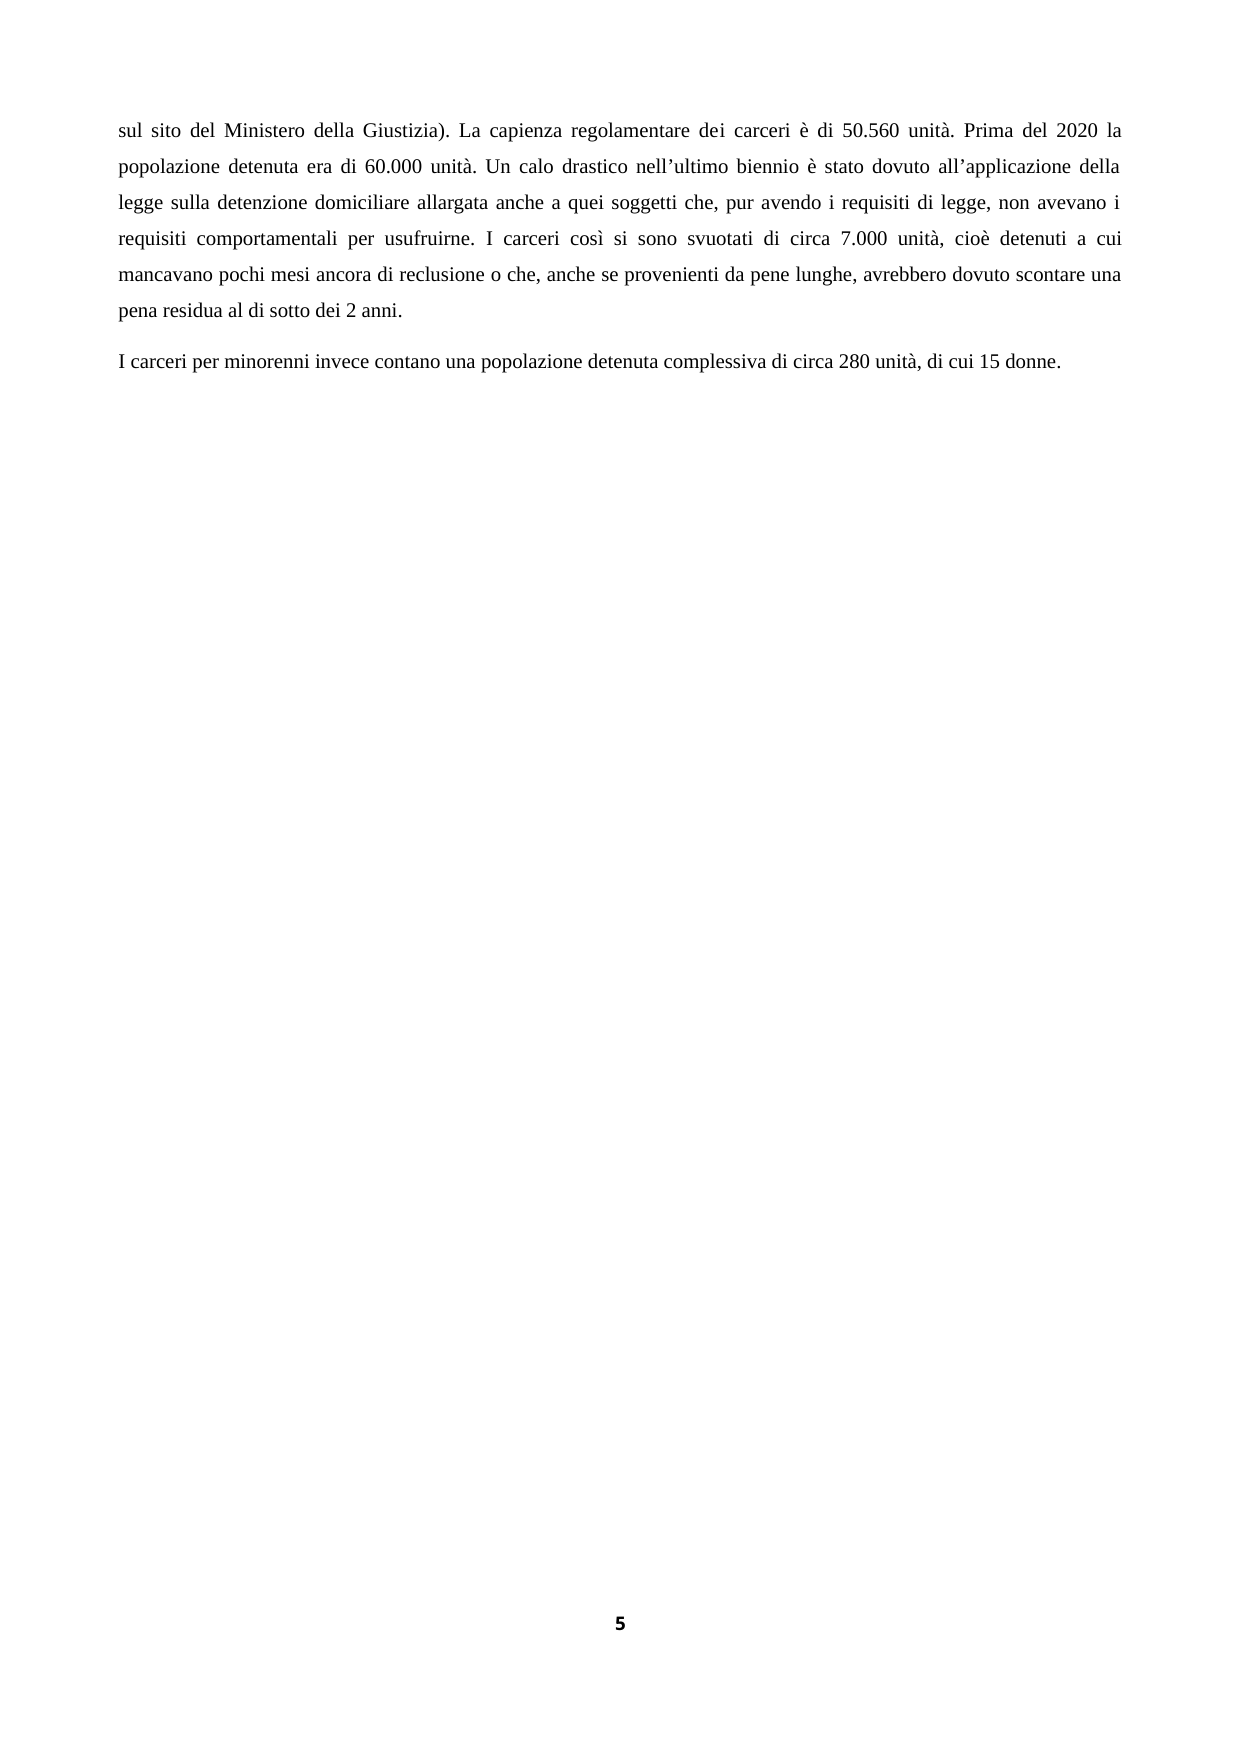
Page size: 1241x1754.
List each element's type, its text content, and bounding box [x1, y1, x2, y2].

text I carceri per minorenni invece contano una popolazione detenuta complessiva di circa 280 unità, di cui 15 donne. [118, 349, 1122, 373]
text sul sito del Ministero della Giustizia). La capienza regolamentare dei carceri è di 50.560 unità. Prima del 2020 la popolazione detenuta era di 60.000 unità. Un calo drastico nell’ultimo biennio è stato dovuto all’applicazione della legge sulla detenzione domiciliare allargata anche a quei soggetti che, pur avendo i requisiti di legge, non avevano i requisiti comportamentali per usufruirne. I carceri così si sono svuotati di circa 7.000 unità, cioè detenuti a cui mancavano pochi mesi ancora di reclusione o che, anche se provenienti da pene lunghe, avrebbero dovuto scontare una pena residua al di sotto dei 2 anni. [118, 118, 1122, 322]
